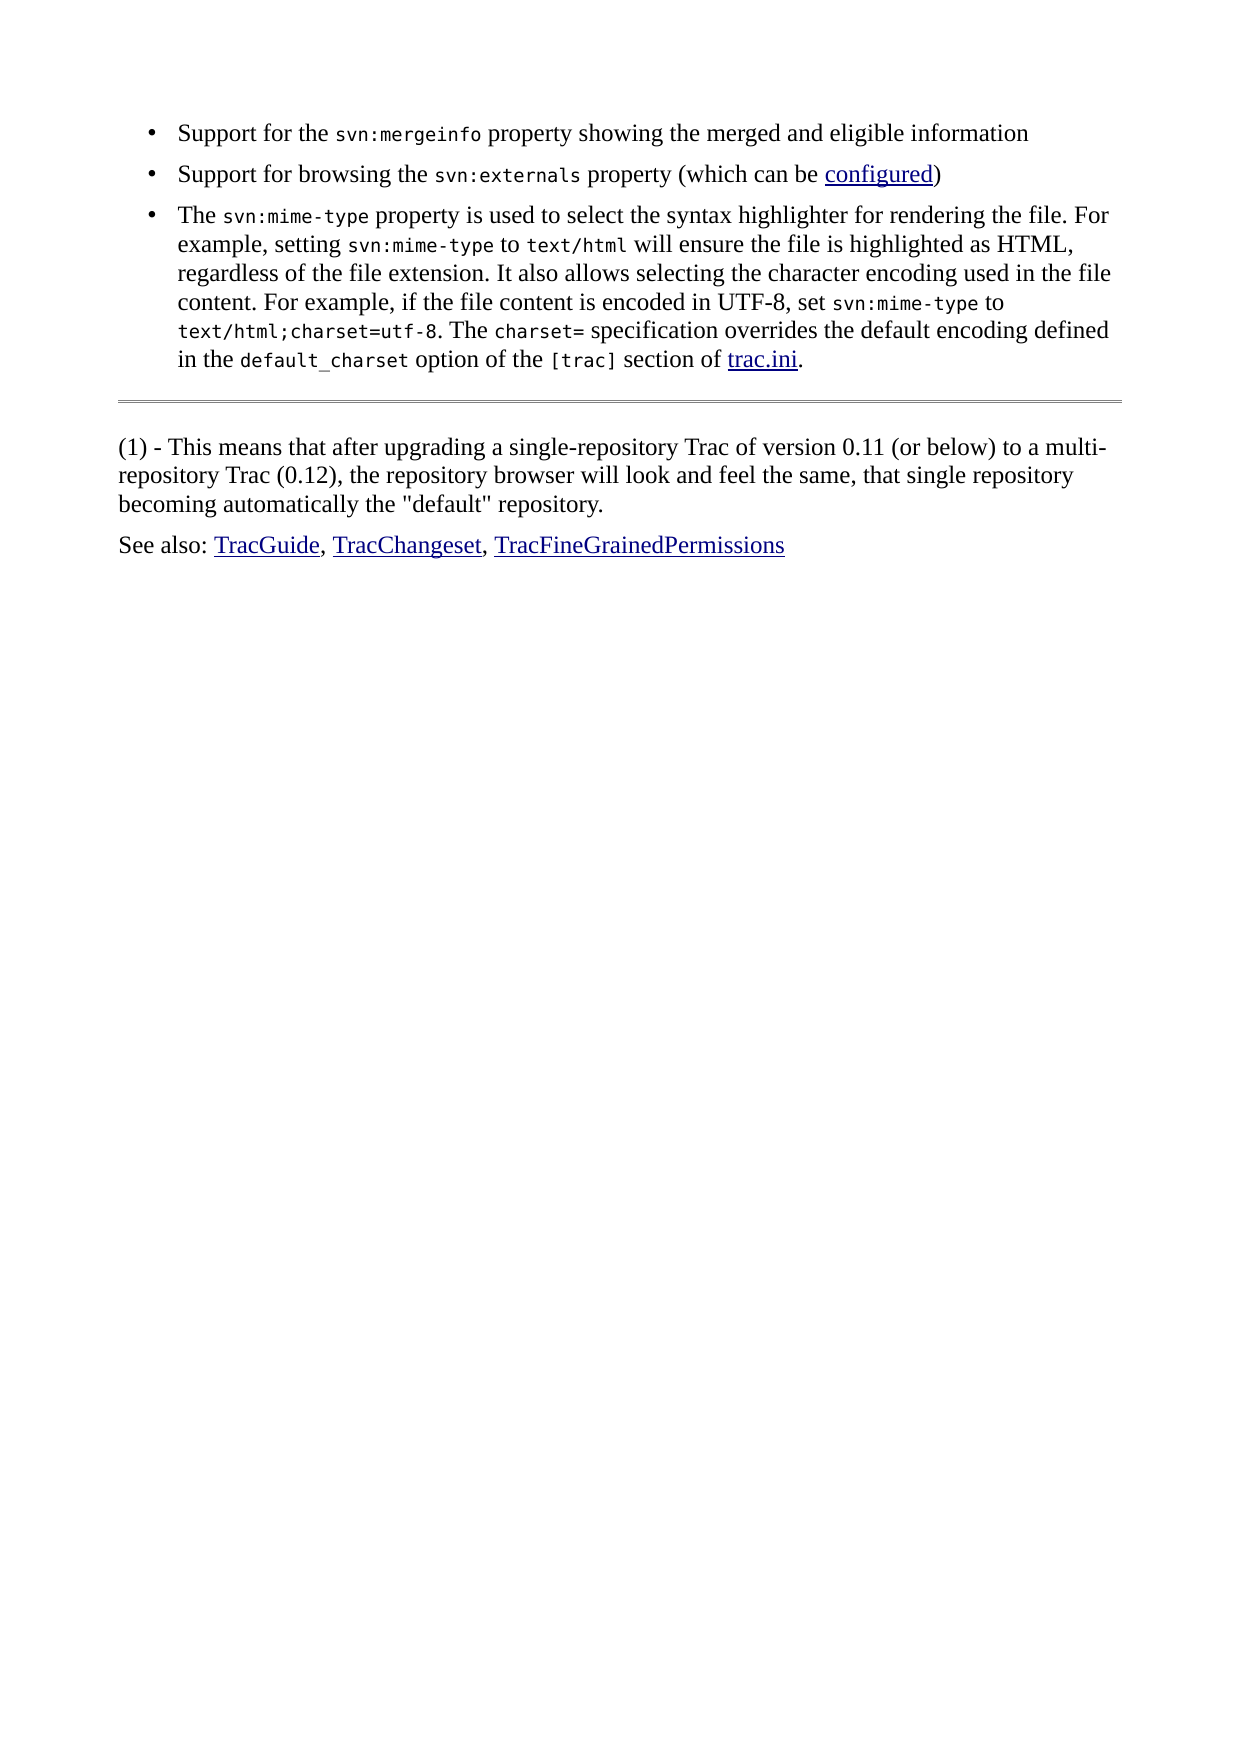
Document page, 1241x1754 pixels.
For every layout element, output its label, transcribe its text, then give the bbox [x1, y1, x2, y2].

list Support for browsing the svn:externals property (which can be configured) [148, 159, 1122, 188]
text See also: TracGuide, TracChangeset, TracFineGrainedPermissions [118, 531, 1122, 559]
list The svn:mime-type property is used to select the syntax highlighter for rendering the file. For example, setting svn:mime-type to text/html will ensure the file is highlighted as HTML, regardless of the file extension. It also allows selecting the character encoding used in the file content. For example, if the file content is encoded in UTF-8, set svn:mime-type to text/html;charset=utf-8. The charset= specification overrides the default encoding defined in the default_charset option of the [trac] section of trac.ini. [148, 201, 1122, 373]
list Support for the svn:mergeinfo property showing the merged and eligible information [148, 118, 1122, 147]
text (1) - This means that after upgrading a single-repository Trac of version 0.11 (or below) to a multi-repository Trac (0.12), the repository browser will look and feel the same, that single repository becoming automatically the "default" repository. [118, 432, 1122, 518]
